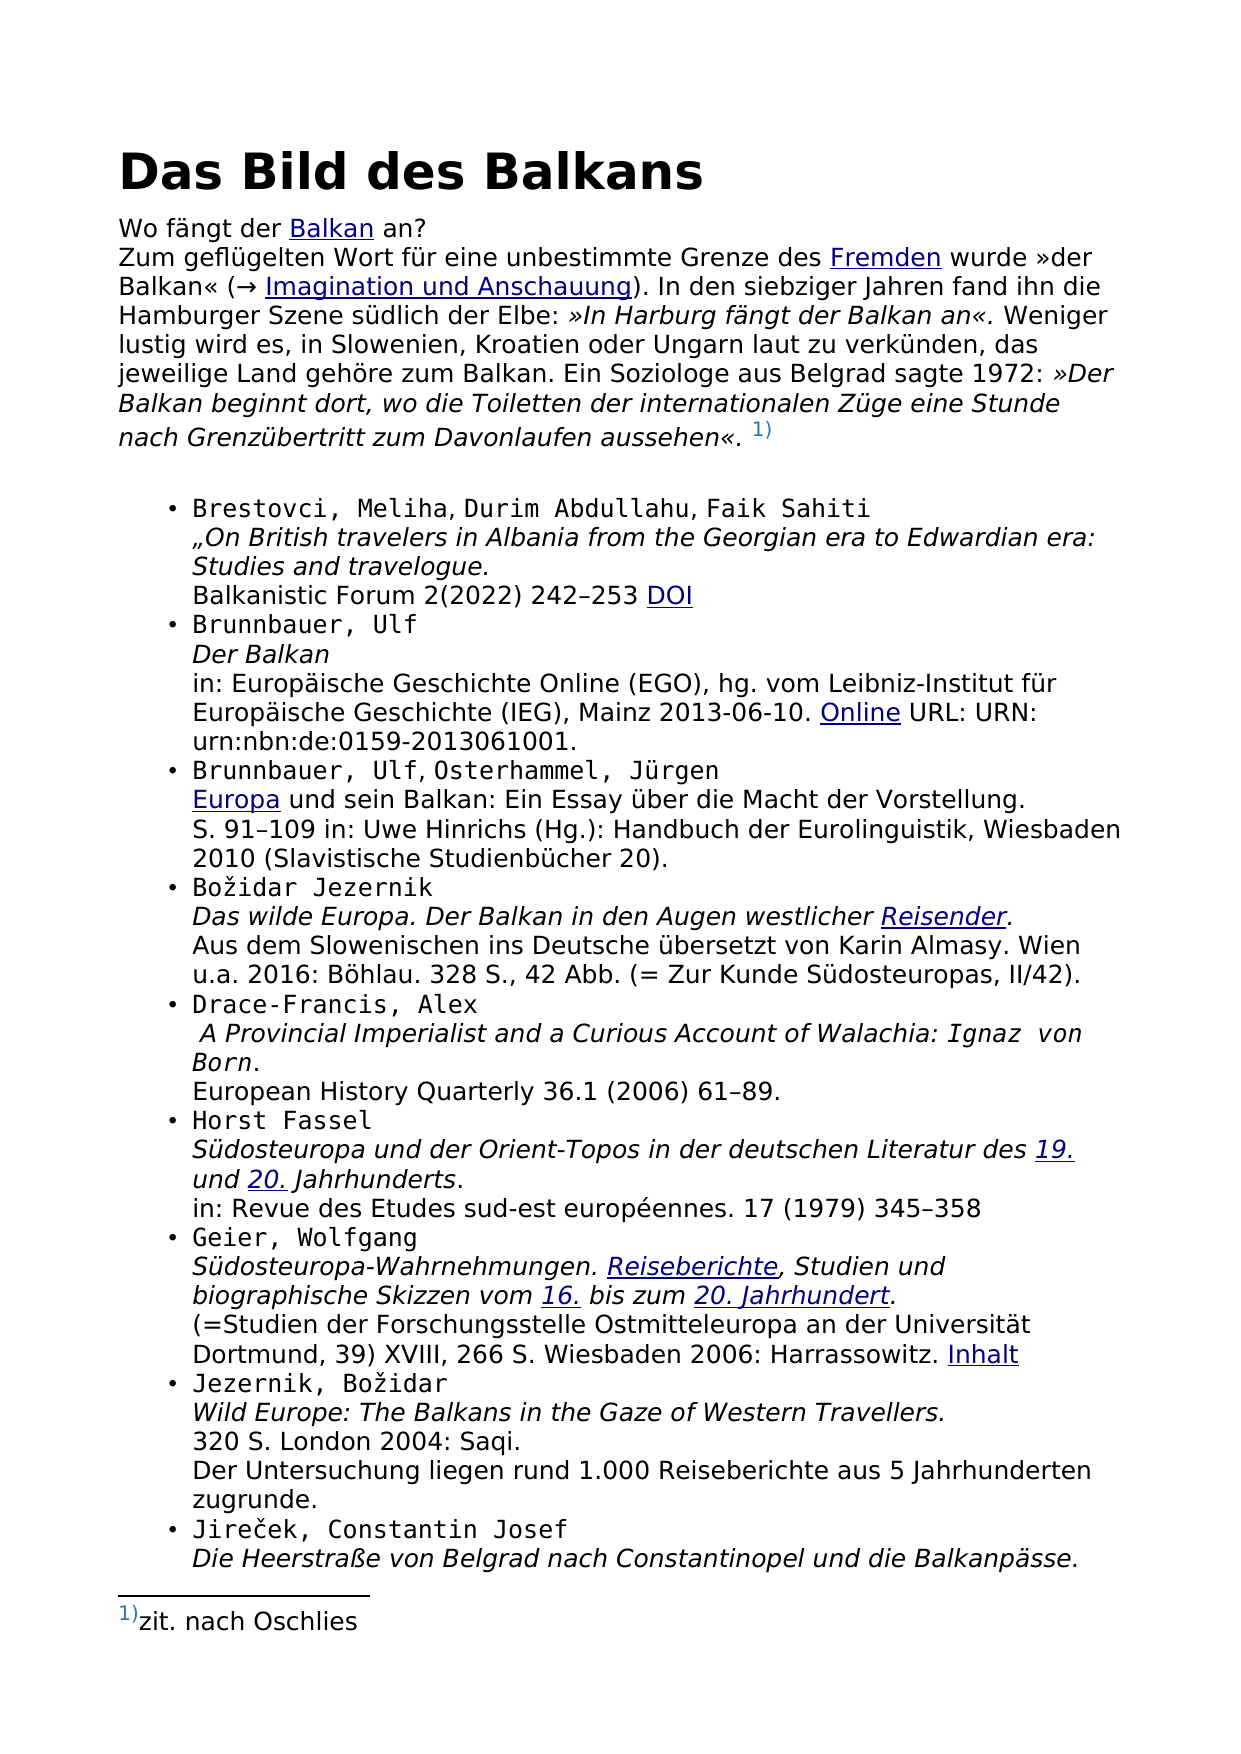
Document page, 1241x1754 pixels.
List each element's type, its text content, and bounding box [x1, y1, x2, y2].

text Wo fängt der Balkan an? Zum geflügelten Wort für eine unbestimmte Grenze des Fremden wurde »der Balkan« (→ Imagination und Anschauung). In den siebziger Jahren fand ihn die Hamburger Szene südlich der Elbe: »In Harburg fängt der Balkan an«. Weniger lustig wird es, in Slowenien, Kroatien oder Ungarn laut zu verkünden, das jeweilige Land gehöre zum Balkan. Ein Soziologe aus Belgrad sagte 1972: »Der Balkan beginnt dort, wo die Toiletten der internationalen Züge eine Stunde nach Grenzübertritt zum Davonlaufen aussehen«. [118, 214, 1122, 452]
list Božidar Jezernik Das wilde Europa. Der Balkan in den Augen westlicher Reisender. Aus dem Slowenischen ins Deutsche übersetzt von Karin Almasy. Wien u.a. 2016: Böhlau. 328 S., 42 Abb. (= Zur Kunde Südosteuropas, II/42). [177, 873, 1122, 990]
list Brunnbauer, Ulf Der Balkan in: Europäische Geschichte Online (EGO), hg. vom Leibniz-Institut für Europäische Geschichte (IEG), Mainz 2013-06-10. Online URL: URN: urn:nbn:de:0159-2013061001. [177, 611, 1122, 757]
list Jezernik, Božidar Wild Europe: The Balkans in the Gaze of Western Travellers. 320 S. London 2004: Saqi. Der Untersuchung liegen rund 1.000 Reiseberichte aus 5 Jahrhunderten zugrunde. [177, 1369, 1122, 1515]
list Brunnbauer, Ulf, Osterhammel, Jürgen Europa und sein Balkan: Ein Essay über die Macht der Vorstellung. S. 91–109 in: Uwe Hinrichs (Hg.): Handbuch der Eurolinguistik, Wiesbaden 2010 (Slavistische Studienbücher 20). [177, 757, 1122, 873]
subtitle Das Bild des Balkans [118, 143, 1122, 201]
list Brestovci, Meliha, Durim Abdullahu, Faik Sahiti „On British travelers in Albania from the Georgian era to Edwardian era: Studies and travelogue. Balkanistic Forum 2(2022) 242–253 DOI [177, 494, 1122, 611]
list Geier, Wolfgang Südosteuropa-Wahrnehmungen. Reiseberichte, Studien und biographische Skizzen vom 16. bis zum 20. Jahrhundert. (=Studien der Forschungsstelle Ostmitteleuropa an der Universität Dortmund, 39) XVIII, 266 S. Wiesbaden 2006: Harrassowitz. Inhalt [177, 1223, 1122, 1369]
list Drace-Francis, Alex A Provincial Imperialist and a Curious Account of Walachia: Ignaz von Born. European History Quarterly 36.1 (2006) 61–89. [177, 990, 1122, 1107]
list Jireček, Constantin Josef Die Heerstraße von Belgrad nach Constantinopel und die Balkanpässe. [177, 1515, 1122, 1573]
list Horst Fassel Südosteuropa und der Orient-Topos in der deutschen Literatur des 19. und 20. Jahrhunderts. in: Revue des Etudes sud-est européennes. 17 (1979) 345–358 [177, 1107, 1122, 1223]
text zit. nach Oschlies [118, 1602, 1122, 1636]
